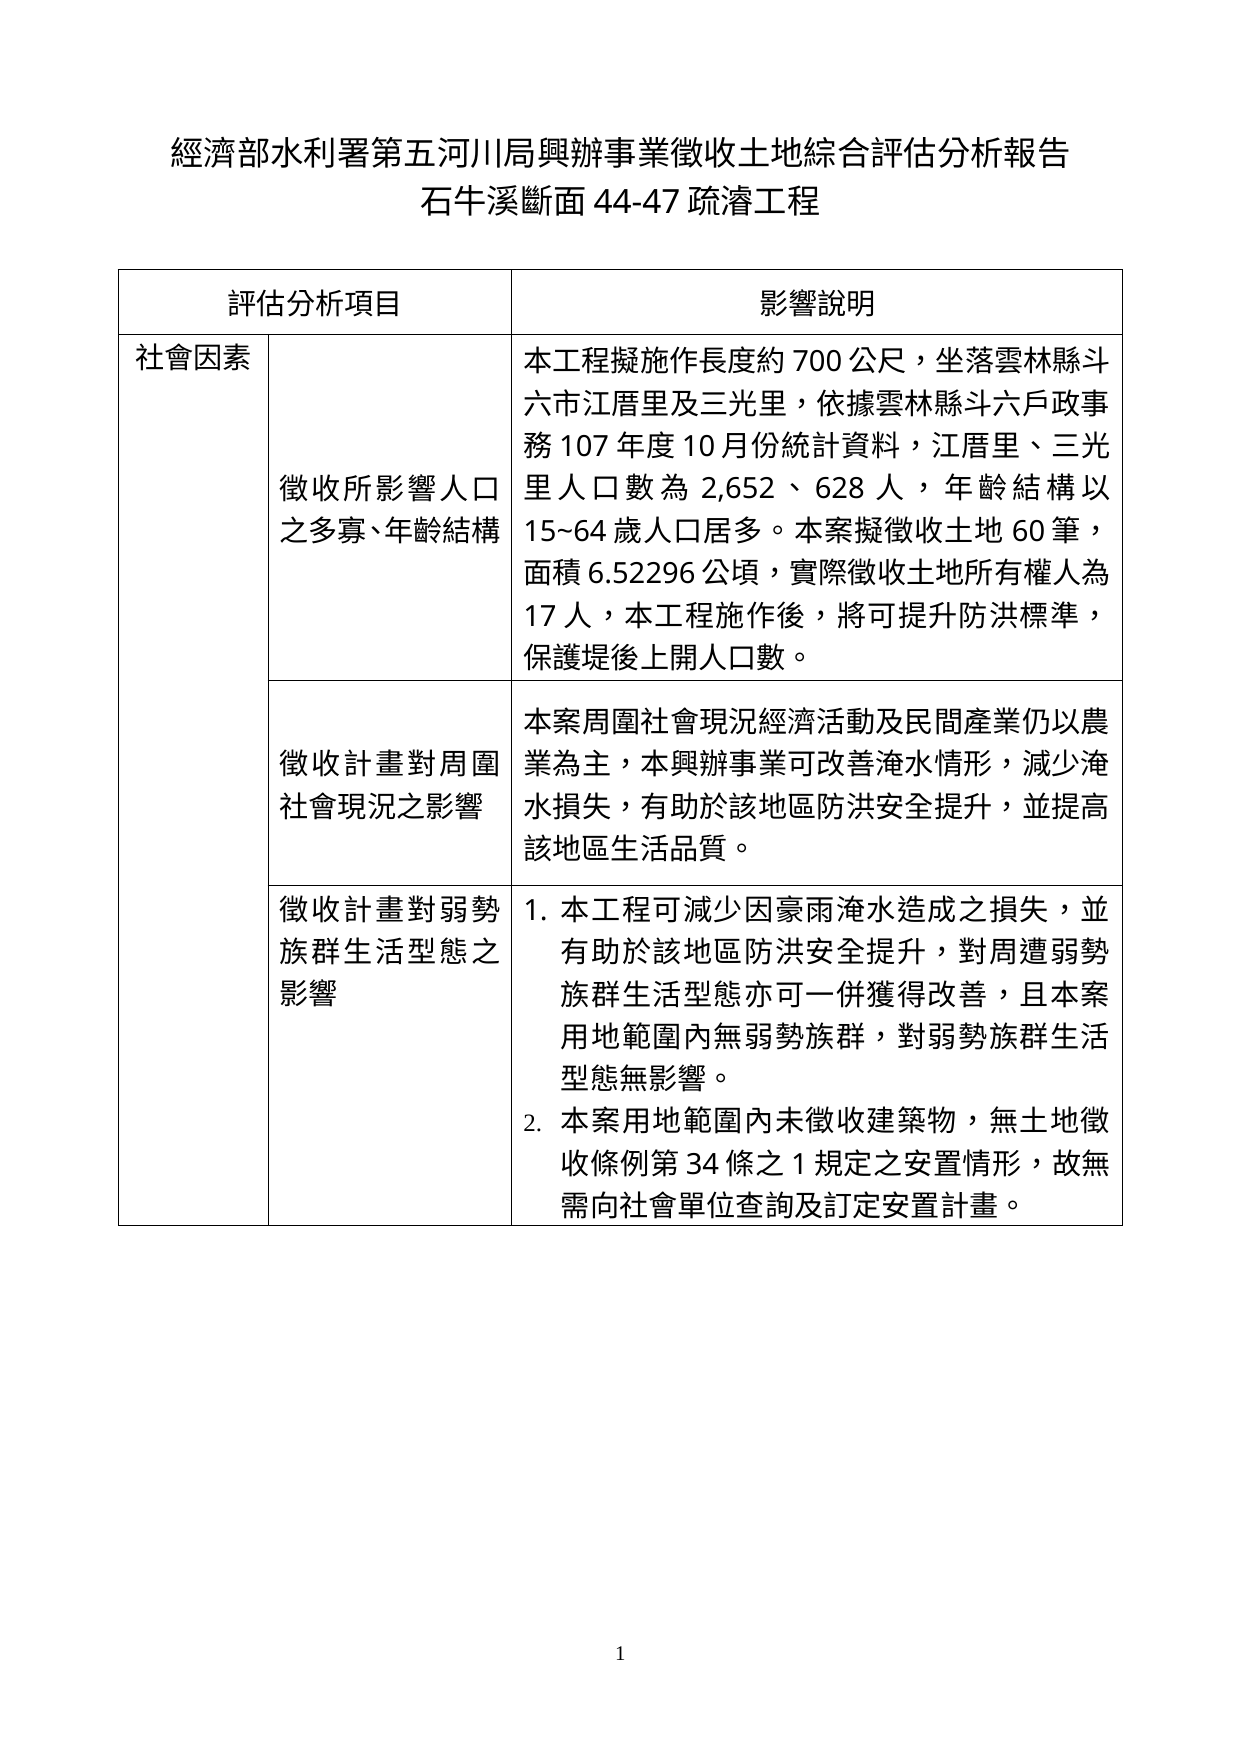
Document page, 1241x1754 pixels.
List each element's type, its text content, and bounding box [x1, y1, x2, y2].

table_cell 徵收所影響人口之多寡、年齡結構 [269, 335, 511, 680]
table_header 評估分析項目 [119, 270, 511, 334]
text 石牛溪斷面44-47疏濬工程 [118, 175, 1122, 224]
table_cell 本案周圍社會現況經濟活動及民間產業仍以農業為主，本興辦事業可改善淹水情形，減少淹水損失，有助於該地區防洪安全提升，並提高該地區生活品質。 [512, 681, 1122, 885]
table_cell 徵收計畫對周圍社會現況之影響 [269, 681, 511, 885]
table_header 影響說明 [512, 270, 1122, 334]
table_cell 徵收計畫對弱勢族群生活型態之影響 [269, 886, 511, 1225]
table_cell 本工程可減少因豪雨淹水造成之損失，並有助於該地區防洪安全提升，對周遭弱勢族群生活型態亦可一併獲得改善，且本案用地範圍內無弱勢族群，對弱勢族群生活型態無影響。 本案用地範圍內未徵收建築物，無土地徵收條例第34條之1規定之安置情形，故無需向社會單位查詢及訂定安置計畫。 [512, 886, 1122, 1225]
table_cell 社會因素 [119, 335, 268, 1225]
text 經濟部水利署第五河川局興辦事業徵收土地綜合評估分析報告 [118, 127, 1122, 175]
table_cell 本工程擬施作長度約700公尺，坐落雲林縣斗六市江厝里及三光里，依據雲林縣斗六戶政事務107年度10月份統計資料，江厝里、三光里人口數為2,652、628人，年齡結構以15~64歲人口居多。本案擬徵收土地60筆，面積6.52296公頃，實際徵收土地所有權人為17人，本工程施作後，將可提升防洪標準，保護堤後上開人口數。 [512, 335, 1122, 680]
